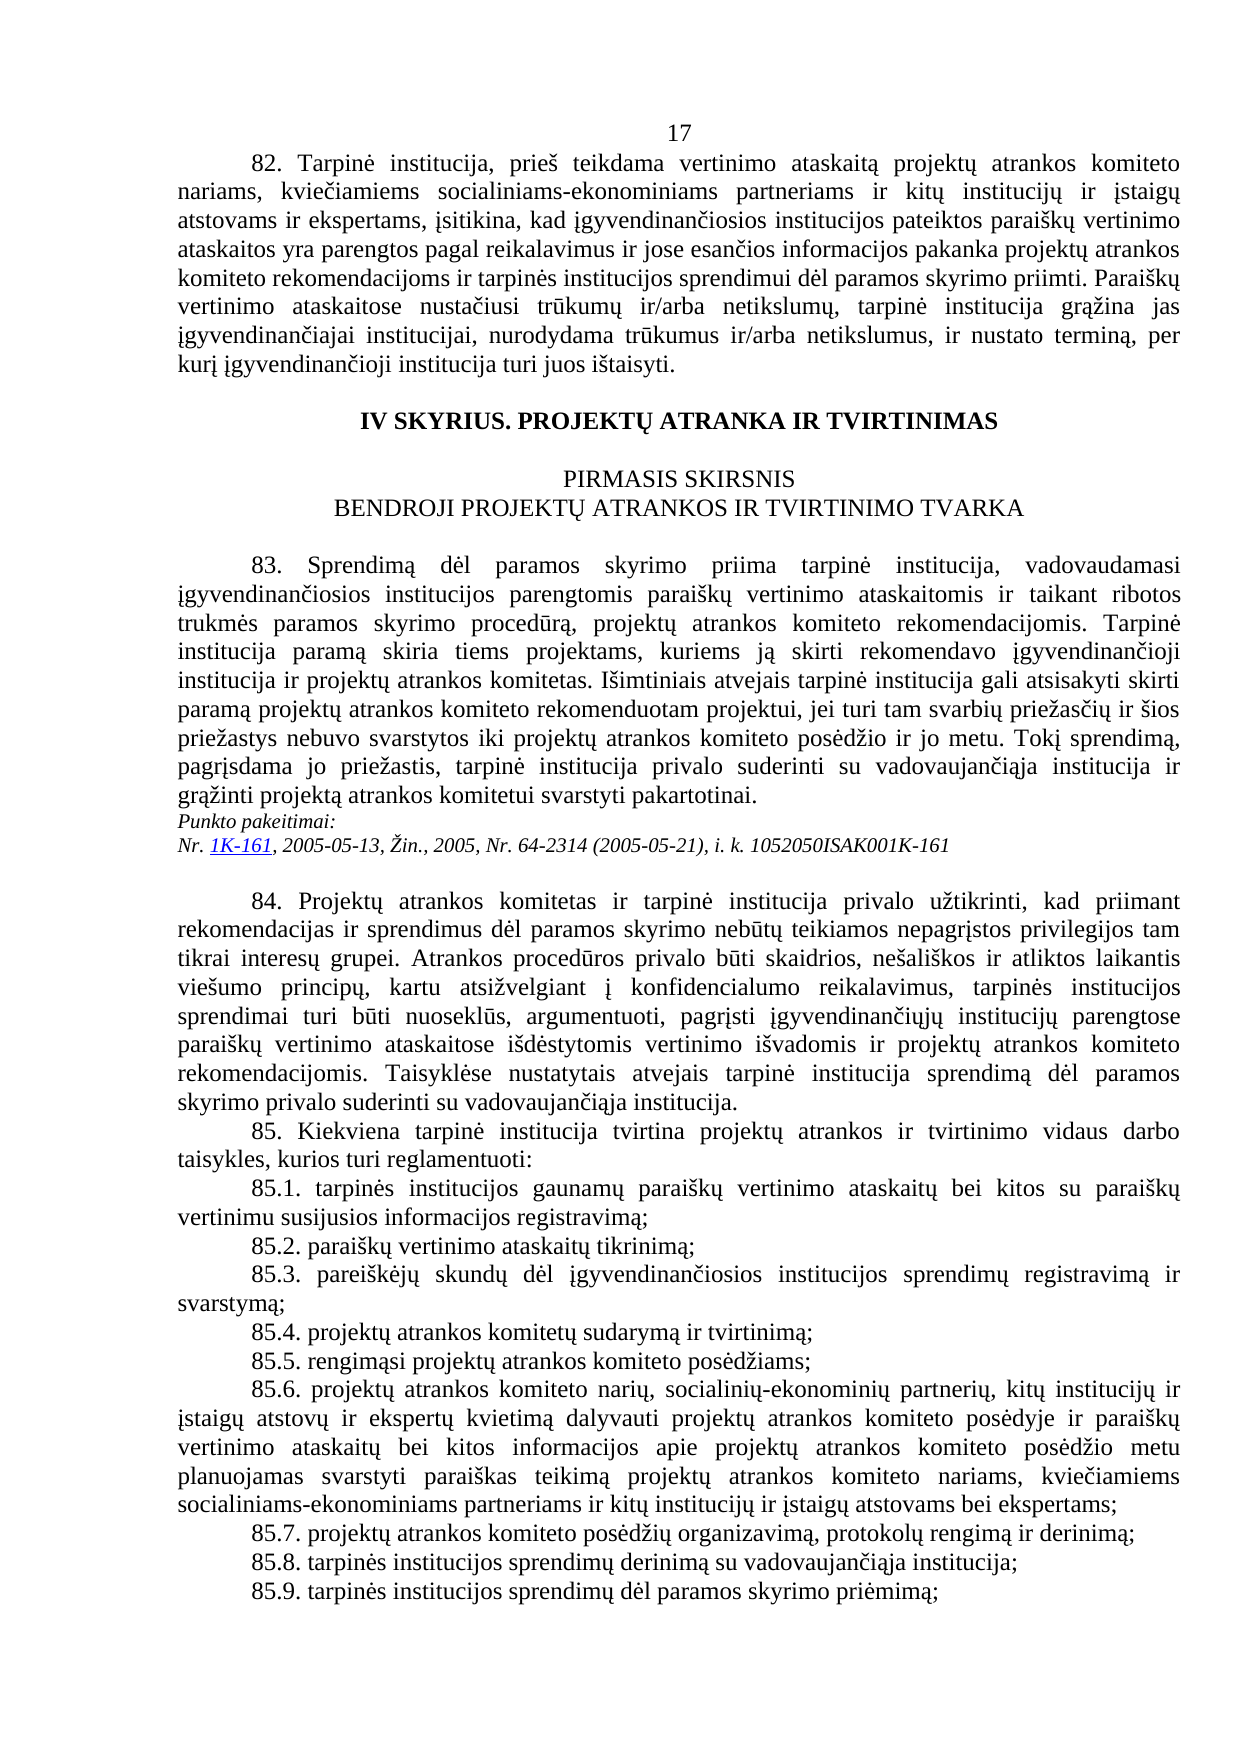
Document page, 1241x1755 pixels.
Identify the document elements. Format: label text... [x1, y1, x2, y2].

text 85.9. tarpinės institucijos sprendimų dėl paramos skyrimo priėmimą; [177, 1576, 1181, 1604]
text 85.1. tarpinės institucijos gaunamų paraiškų vertinimo ataskaitų bei kitos su paraiškų vertinimu susijusios informacijos registravimą; [177, 1173, 1181, 1231]
text 85.6. projektų atrankos komiteto narių, socialinių-ekonominių partnerių, kitų institucijų ir įstaigų atstovų ir ekspertų kvietimą dalyvauti projektų atrankos komiteto posėdyje ir paraiškų vertinimo ataskaitų bei kitos informacijos apie projektų atrankos komiteto posėdžio metu planuojamas svarstyti paraiškas teikimą projektų atrankos komiteto nariams, kviečiamiems socialiniams-ekonominiams partneriams ir kitų institucijų ir įstaigų atstovams bei ekspertams; [177, 1374, 1181, 1518]
text BENDROJI PROJEKTŲ ATRANKOS IR TVIRTINIMO TVARKA [177, 493, 1181, 521]
text 85.7. projektų atrankos komiteto posėdžių organizavimą, protokolų rengimą ir derinimą; [177, 1518, 1181, 1547]
text IV SKYRIUS. Projektų atranka ir tvirtinimas [177, 406, 1181, 435]
text 85.3. pareiškėjų skundų dėl įgyvendinančiosios institucijos sprendimų registravimą ir svarstymą; [177, 1259, 1181, 1317]
text Punkto pakeitimai: [177, 809, 1181, 833]
text Nr. 1K-161, 2005-05-13, Žin., 2005, Nr. 64-2314 (2005-05-21), i. k. 1052050ISAK001K-161 [177, 833, 1181, 857]
text 82. Tarpinė institucija, prieš teikdama vertinimo ataskaitą projektų atrankos komiteto nariams, kviečiamiems socialiniams-ekonominiams partneriams ir kitų institucijų ir įstaigų atstovams ir ekspertams, įsitikina, kad įgyvendinančiosios institucijos pateiktos paraiškų vertinimo ataskaitos yra parengtos pagal reikalavimus ir jose esančios informacijos pakanka projektų atrankos komiteto rekomendacijoms ir tarpinės institucijos sprendimui dėl paramos skyrimo priimti. Paraiškų vertinimo ataskaitose nustačiusi trūkumų ir/arba netikslumų, tarpinė institucija grąžina jas įgyvendinančiajai institucijai, nurodydama trūkumus ir/arba netikslumus, ir nustato terminą, per kurį įgyvendinančioji institucija turi juos ištaisyti. [177, 148, 1181, 378]
text 85. Kiekviena tarpinė institucija tvirtina projektų atrankos ir tvirtinimo vidaus darbo taisykles, kurios turi reglamentuoti: [177, 1116, 1181, 1173]
text PIRMASIS SKIRSNIS [177, 464, 1181, 493]
text 85.5. rengimąsi projektų atrankos komiteto posėdžiams; [177, 1346, 1181, 1374]
text 83. Sprendimą dėl paramos skyrimo priima tarpinė institucija, vadovaudamasi įgyvendinančiosios institucijos parengtomis paraiškų vertinimo ataskaitomis ir taikant ribotos trukmės paramos skyrimo procedūrą, projektų atrankos komiteto rekomendacijomis. Tarpinė institucija paramą skiria tiems projektams, kuriems ją skirti rekomendavo įgyvendinančioji institucija ir projektų atrankos komitetas. Išimtiniais atvejais tarpinė institucija gali atsisakyti skirti paramą projektų atrankos komiteto rekomenduotam projektui, jei turi tam svarbių priežasčių ir šios priežastys nebuvo svarstytos iki projektų atrankos komiteto posėdžio ir jo metu. Tokį sprendimą, pagrįsdama jo priežastis, tarpinė institucija privalo suderinti su vadovaujančiąja institucija ir grąžinti projektą atrankos komitetui svarstyti pakartotinai. [177, 550, 1181, 809]
text 84. Projektų atrankos komitetas ir tarpinė institucija privalo užtikrinti, kad priimant rekomendacijas ir sprendimus dėl paramos skyrimo nebūtų teikiamos nepagrįstos privilegijos tam tikrai interesų grupei. Atrankos procedūros privalo būti skaidrios, nešališkos ir atliktos laikantis viešumo principų, kartu atsižvelgiant į konfidencialumo reikalavimus, tarpinės institucijos sprendimai turi būti nuoseklūs, argumentuoti, pagrįsti įgyvendinančiųjų institucijų parengtose paraiškų vertinimo ataskaitose išdėstytomis vertinimo išvadomis ir projektų atrankos komiteto rekomendacijomis. Taisyklėse nustatytais atvejais tarpinė institucija sprendimą dėl paramos skyrimo privalo suderinti su vadovaujančiąja institucija. [177, 886, 1181, 1116]
text 85.4. projektų atrankos komitetų sudarymą ir tvirtinimą; [177, 1317, 1181, 1346]
text 85.8. tarpinės institucijos sprendimų derinimą su vadovaujančiąja institucija; [177, 1547, 1181, 1576]
text 85.2. paraiškų vertinimo ataskaitų tikrinimą; [177, 1231, 1181, 1259]
